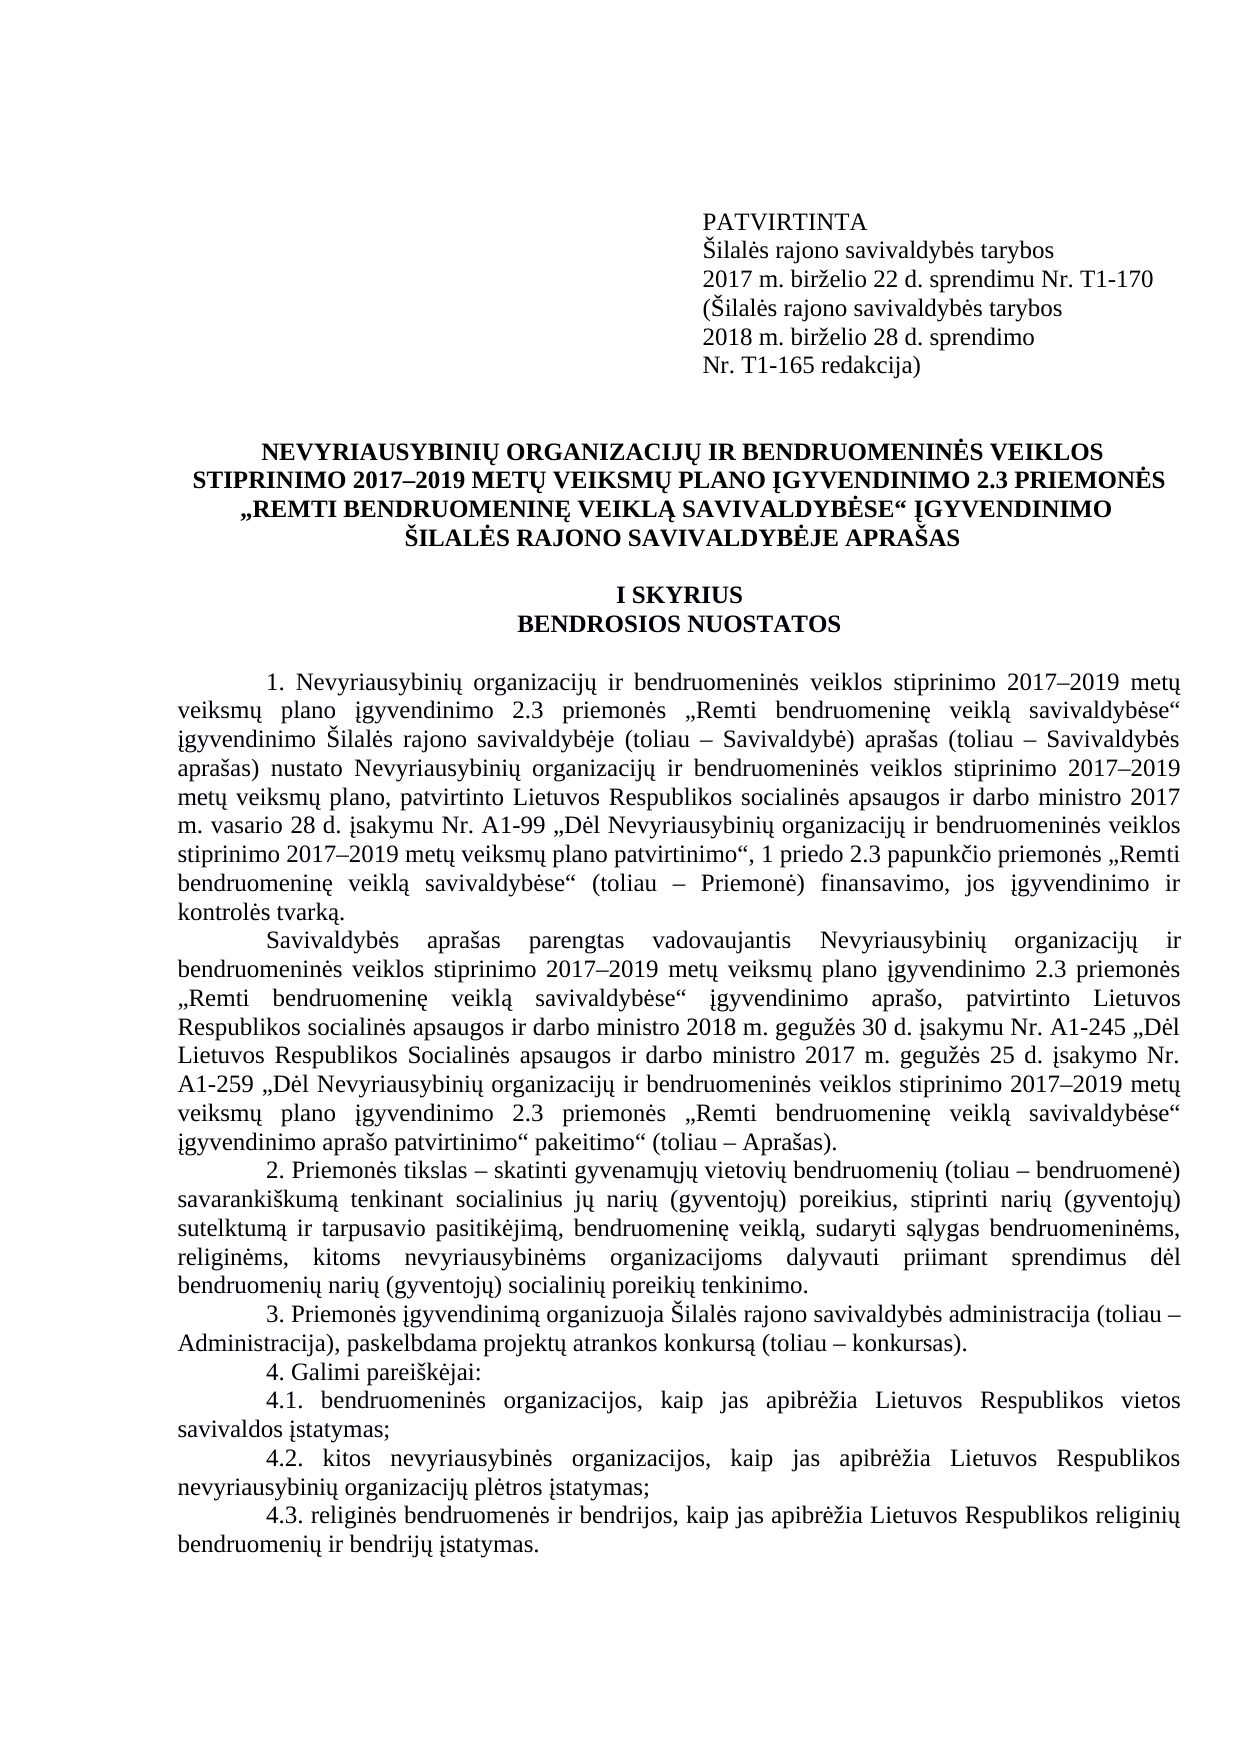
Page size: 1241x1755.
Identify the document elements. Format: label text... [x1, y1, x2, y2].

text Nr. T1-165 redakcija) [702, 350, 1181, 379]
text NEVYRIAUSYBINIŲ ORGANIZACIJŲ IR BENDRUOMENINĖS VEIKLOS STIPRINIMO 2017–2019 METŲ VEIKSMŲ PLANO ĮGYVENDINIMO 2.3 PRIEMONĖS „REMTI BENDRUOMENINĘ VEIKLĄ SAVIVALDYBĖSE“ įgyvendinimo [177, 437, 1181, 523]
text 4.1. bendruomeninės organizacijos, kaip jas apibrėžia Lietuvos Respublikos vietos savivaldos įstatymas; [177, 1385, 1181, 1443]
text PATVIRTINTA [702, 207, 1181, 235]
text Šilalės RAJONO SAVIVALDYBĖJE APRAŠAS [177, 523, 1181, 552]
text Savivaldybės aprašas parengtas vadovaujantis Nevyriausybinių organizacijų ir bendruomeninės veiklos stiprinimo 2017–2019 metų veiksmų plano įgyvendinimo 2.3 priemonės „Remti bendruomeninę veiklą savivaldybėse“ įgyvendinimo aprašo, patvirtinto Lietuvos Respublikos socialinės apsaugos ir darbo ministro 2018 m. gegužės 30 d. įsakymu Nr. A1-245 „Dėl Lietuvos Respublikos Socialinės apsaugos ir darbo ministro 2017 m. gegužės 25 d. įsakymo Nr. A1-259 „Dėl Nevyriausybinių organizacijų ir bendruomeninės veiklos stiprinimo 2017–2019 metų veiksmų plano įgyvendinimo 2.3 priemonės „Remti bendruomeninę veiklą savivaldybėse“ įgyvendinimo aprašo patvirtinimo“ pakeitimo“ (toliau – Aprašas). [177, 925, 1181, 1155]
text I SKYRIUS [177, 580, 1181, 609]
text 2018 m. birželio 28 d. sprendimo [702, 322, 1181, 350]
text (Šilalės rajono savivaldybės tarybos [702, 293, 1181, 322]
text 4. Galimi pareiškėjai: [177, 1357, 1181, 1385]
text 3. Priemonės įgyvendinimą organizuoja Šilalės rajono savivaldybės administracija (toliau – Administracija), paskelbdama projektų atrankos konkursą (toliau – konkursas). [177, 1299, 1181, 1357]
text 1. Nevyriausybinių organizacijų ir bendruomeninės veiklos stiprinimo 2017–2019 metų veiksmų plano įgyvendinimo 2.3 priemonės „Remti bendruomeninę veiklą savivaldybėse“ įgyvendinimo Šilalės rajono savivaldybėje (toliau – Savivaldybė) aprašas (toliau – Savivaldybės aprašas) nustato Nevyriausybinių organizacijų ir bendruomeninės veiklos stiprinimo 2017–2019 metų veiksmų plano, patvirtinto Lietuvos Respublikos socialinės apsaugos ir darbo ministro 2017 m. vasario 28 d. įsakymu Nr. A1-99 „Dėl Nevyriausybinių organizacijų ir bendruomeninės veiklos stiprinimo 2017–2019 metų veiksmų plano patvirtinimo“, 1 priedo 2.3 papunkčio priemonės „Remti bendruomeninę veiklą savivaldybėse“ (toliau – Priemonė) finansavimo, jos įgyvendinimo ir kontrolės tvarką. [177, 667, 1181, 925]
text 4.3. religinės bendruomenės ir bendrijos, kaip jas apibrėžia Lietuvos Respublikos religinių bendruomenių ir bendrijų įstatymas. [177, 1500, 1181, 1558]
text 2. Priemonės tikslas – skatinti gyvenamųjų vietovių bendruomenių (toliau – bendruomenė) savarankiškumą tenkinant socialinius jų narių (gyventojų) poreikius, stiprinti narių (gyventojų) sutelktumą ir tarpusavio pasitikėjimą, bendruomeninę veiklą, sudaryti sąlygas bendruomeninėms, religinėms, kitoms nevyriausybinėms organizacijoms dalyvauti priimant sprendimus dėl bendruomenių narių (gyventojų) socialinių poreikių tenkinimo. [177, 1155, 1181, 1299]
text 4.2. kitos nevyriausybinės organizacijos, kaip jas apibrėžia Lietuvos Respublikos nevyriausybinių organizacijų plėtros įstatymas; [177, 1443, 1181, 1500]
text Bendrosios nuostatos [177, 609, 1181, 638]
text 2017 m. birželio 22 d. sprendimu Nr. T1-170 [702, 264, 1181, 293]
text Šilalės rajono savivaldybės tarybos [702, 235, 1181, 264]
